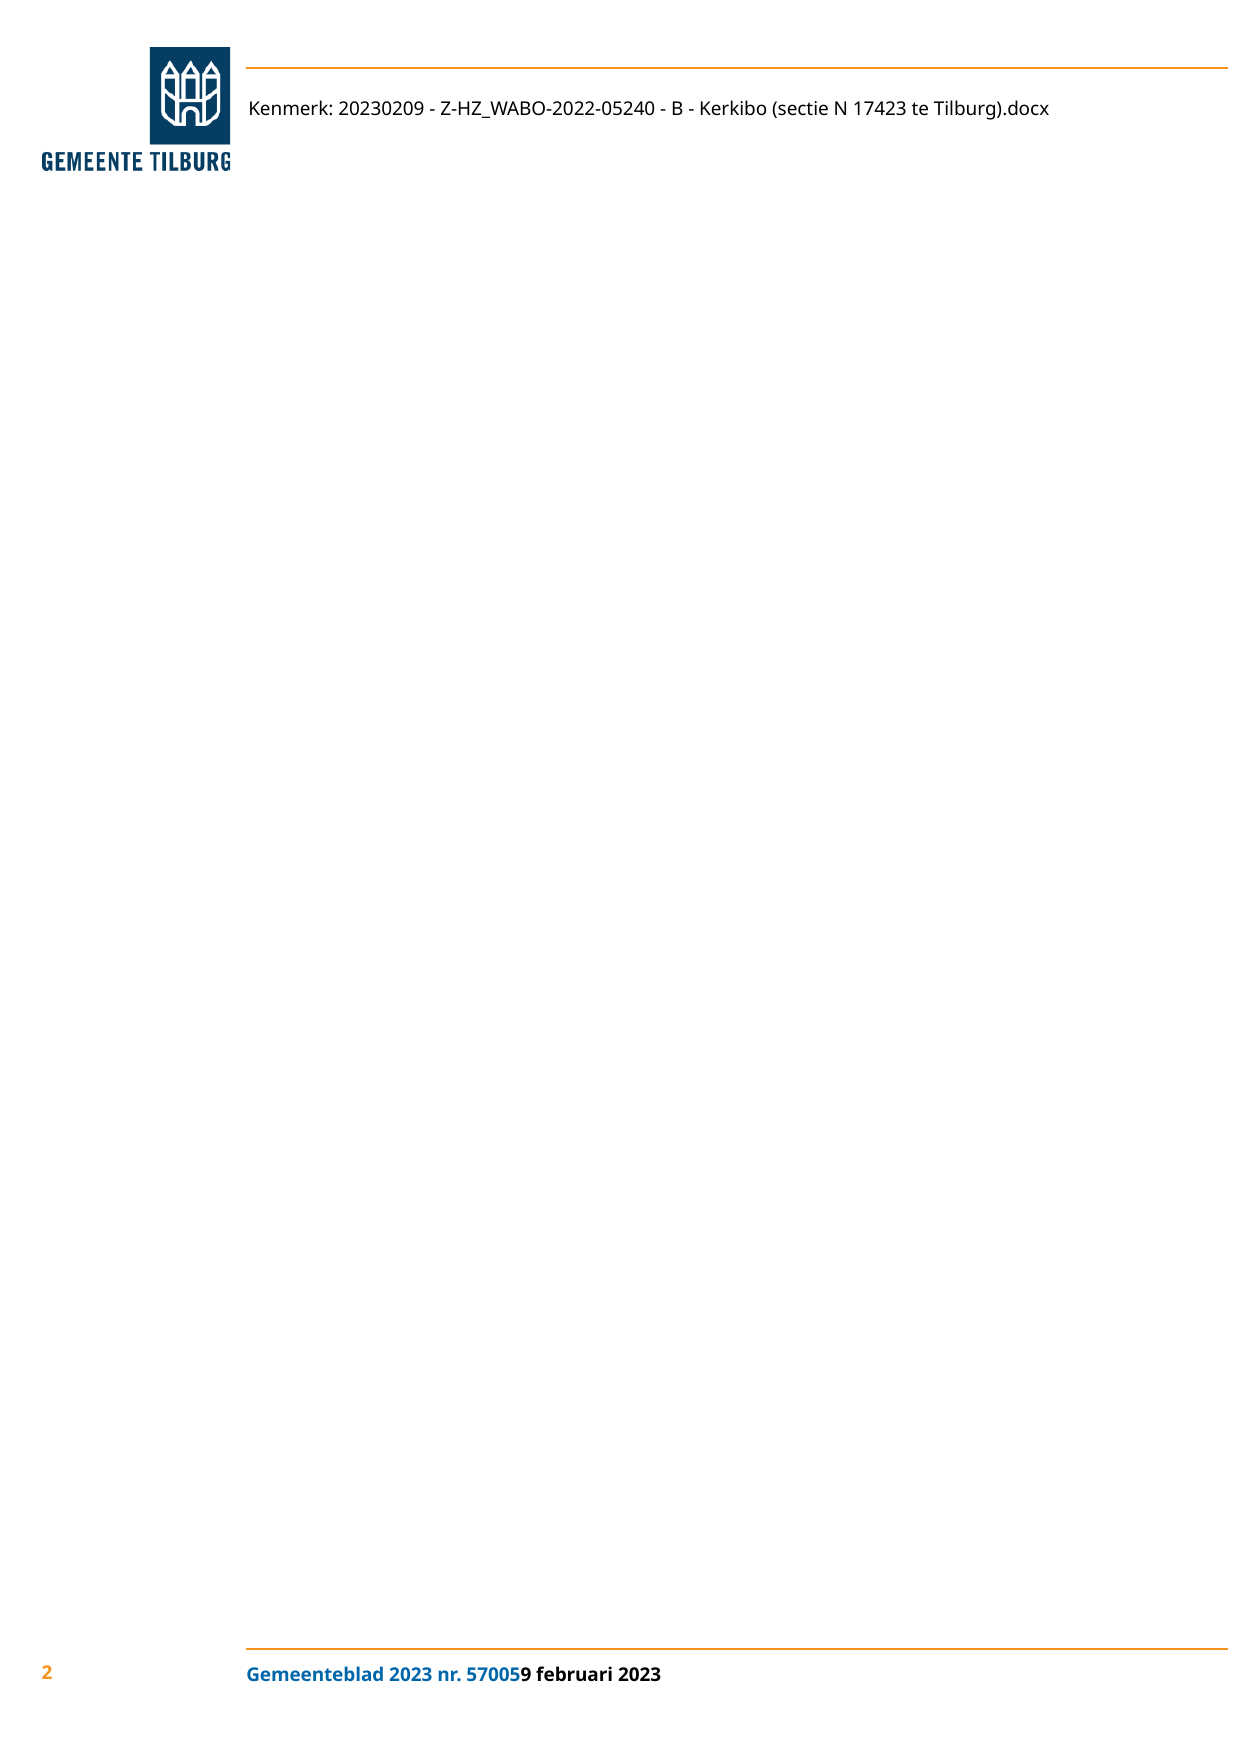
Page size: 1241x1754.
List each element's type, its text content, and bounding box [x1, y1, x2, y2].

picture [41, 47, 231, 172]
text Kenmerk: 20230209 - Z-HZ_WABO-2022-05240 - B - Kerkibo (sectie N 17423 te Tilburg).docx [248, 95, 1152, 121]
